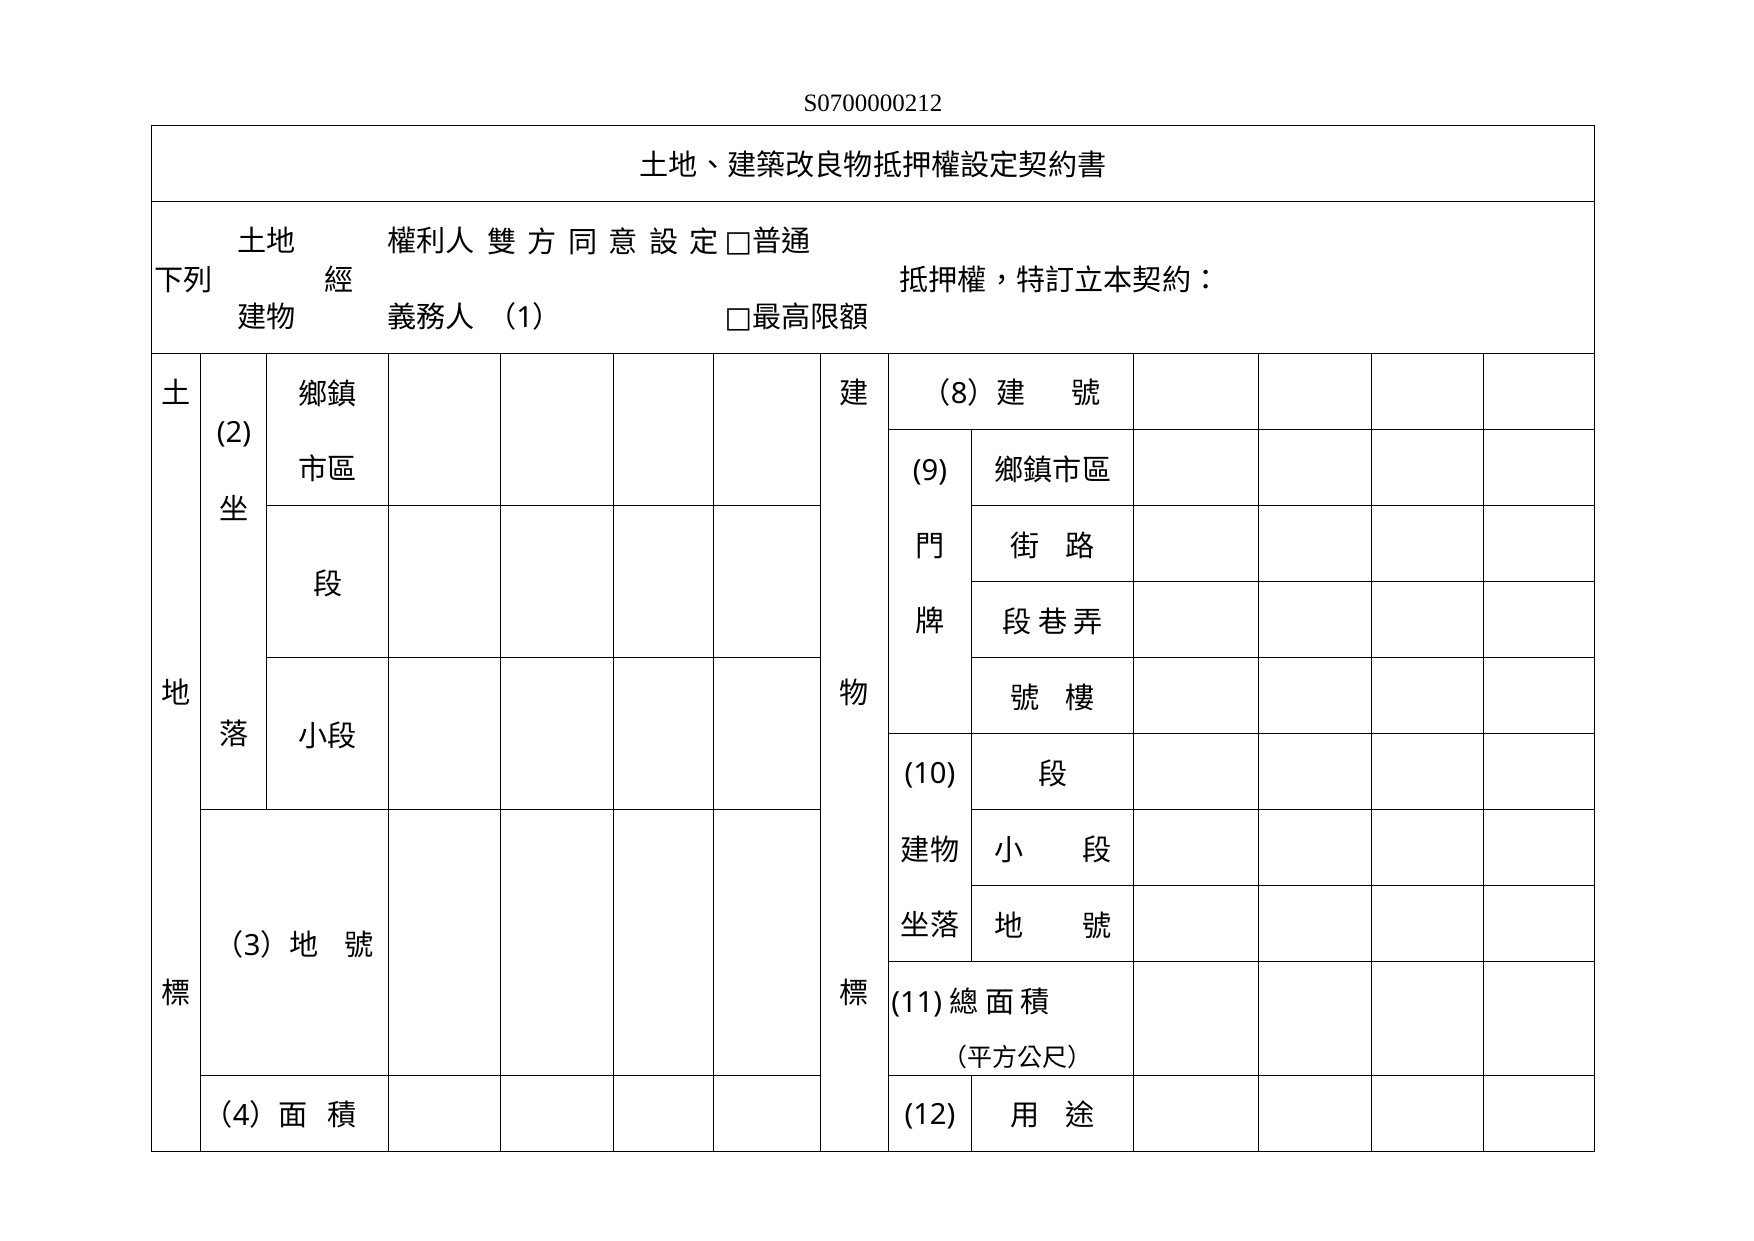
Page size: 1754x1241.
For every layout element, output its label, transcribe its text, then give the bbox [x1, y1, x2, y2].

table_cell [1595, 961, 1602, 1074]
table_cell [1484, 810, 1594, 885]
table_cell (11) 總 面 積 （平方公尺） [889, 962, 1133, 1074]
table_cell [1484, 962, 1594, 1074]
table_cell [1372, 886, 1483, 961]
table_cell [1484, 658, 1594, 733]
table_cell 街 路 [972, 506, 1133, 581]
table_cell [501, 1076, 613, 1151]
table_cell 段 [267, 506, 388, 657]
table_cell 抵押權，特訂立本契約： [896, 202, 1594, 353]
table_cell 下列 [152, 202, 234, 353]
table_cell [614, 354, 713, 505]
table_cell [1595, 809, 1602, 885]
table_cell [714, 658, 820, 809]
table_cell [1372, 810, 1483, 885]
table_cell (10) 建物 坐落 [889, 734, 971, 961]
table_cell 建 物 標 [821, 354, 888, 1151]
table_cell [1134, 810, 1258, 885]
table_cell [1595, 429, 1602, 505]
table_cell [1134, 1076, 1258, 1151]
table_cell [1484, 886, 1594, 961]
table_cell [714, 810, 820, 1074]
table_cell 經 [321, 202, 384, 353]
table_cell [1259, 430, 1371, 505]
table_cell [1372, 354, 1483, 429]
table_cell [1595, 1075, 1602, 1151]
table_cell 權利人 [384, 202, 484, 277]
table_cell [1484, 430, 1594, 505]
table_cell [714, 506, 820, 657]
table_cell [614, 506, 713, 657]
table_cell [1595, 505, 1602, 581]
table_cell [1134, 962, 1258, 1074]
table_header 土地、建築改良物抵押權設定契約書 [152, 126, 1594, 201]
table_cell [1134, 886, 1258, 961]
table_cell (12) [889, 1076, 971, 1151]
table_cell [1259, 962, 1371, 1074]
table_cell [1259, 886, 1371, 961]
table_cell 雙方同意設定（1） [484, 202, 721, 353]
table_cell [501, 506, 613, 657]
table_cell 號 樓 [972, 658, 1133, 733]
table_cell 義務人 [384, 277, 484, 353]
table_cell [1259, 506, 1371, 581]
table_cell [1595, 657, 1602, 733]
table_cell [389, 658, 500, 809]
table_cell [1484, 506, 1594, 581]
table_cell □最高限額 [721, 277, 896, 353]
table_cell [1372, 506, 1483, 581]
table_cell [1595, 277, 1602, 353]
table_cell 土 地 標 [152, 354, 200, 1151]
table_cell (2) 坐 落 [201, 354, 266, 809]
table_cell [1372, 1076, 1483, 1151]
table_cell [1134, 506, 1258, 581]
table_cell [1372, 582, 1483, 657]
table_cell [1259, 658, 1371, 733]
table_cell [1595, 353, 1602, 429]
table_cell 段 [972, 734, 1133, 809]
table_cell [1259, 810, 1371, 885]
table_cell [1134, 582, 1258, 657]
table_cell [714, 354, 820, 505]
table_cell [389, 1076, 500, 1151]
table_cell [501, 810, 613, 1074]
table_cell [1134, 658, 1258, 733]
table_cell [1134, 354, 1258, 429]
table_cell [1595, 581, 1602, 657]
table_cell [389, 506, 500, 657]
table_cell 小段 [267, 658, 388, 809]
table_cell [389, 354, 500, 505]
table_cell [1484, 582, 1594, 657]
table_cell （3）地 號 [201, 810, 388, 1074]
table_cell [1595, 885, 1602, 961]
table_cell 小 段 [972, 810, 1133, 885]
table_cell （8）建 號 [889, 354, 1133, 429]
table_cell [1259, 582, 1371, 657]
table_cell [714, 1076, 820, 1151]
table_cell [501, 354, 613, 505]
table_cell [1259, 1076, 1371, 1151]
table_cell [1372, 962, 1483, 1074]
table_cell 段 巷 弄 [972, 582, 1133, 657]
table_cell 建物 [234, 277, 321, 353]
table_cell [1595, 733, 1602, 809]
table_cell [1259, 354, 1371, 429]
table_cell 鄉鎮 市區 [267, 354, 388, 505]
table_cell 土地 [234, 202, 321, 277]
table_cell 鄉鎮市區 [972, 430, 1133, 505]
table_cell [1372, 734, 1483, 809]
table_cell [614, 810, 713, 1074]
table_cell [1484, 734, 1594, 809]
table_cell [389, 810, 500, 1074]
table_cell [1259, 734, 1371, 809]
table_cell [1484, 354, 1594, 429]
table_cell [614, 658, 713, 809]
table_cell □普通 [721, 202, 896, 277]
table_cell [1134, 734, 1258, 809]
table_cell [501, 658, 613, 809]
table_header [1595, 125, 1602, 201]
table_cell （4）面 積 [201, 1076, 388, 1151]
table_cell [1134, 430, 1258, 505]
table_cell 用 途 [972, 1076, 1133, 1151]
table_cell (9) 門 牌 [889, 430, 971, 733]
table_cell [1595, 201, 1602, 277]
table_cell 地 號 [972, 886, 1133, 961]
table_cell [614, 1076, 713, 1151]
table_cell [1372, 658, 1483, 733]
table_cell [1372, 430, 1483, 505]
table_cell [1484, 1076, 1594, 1151]
